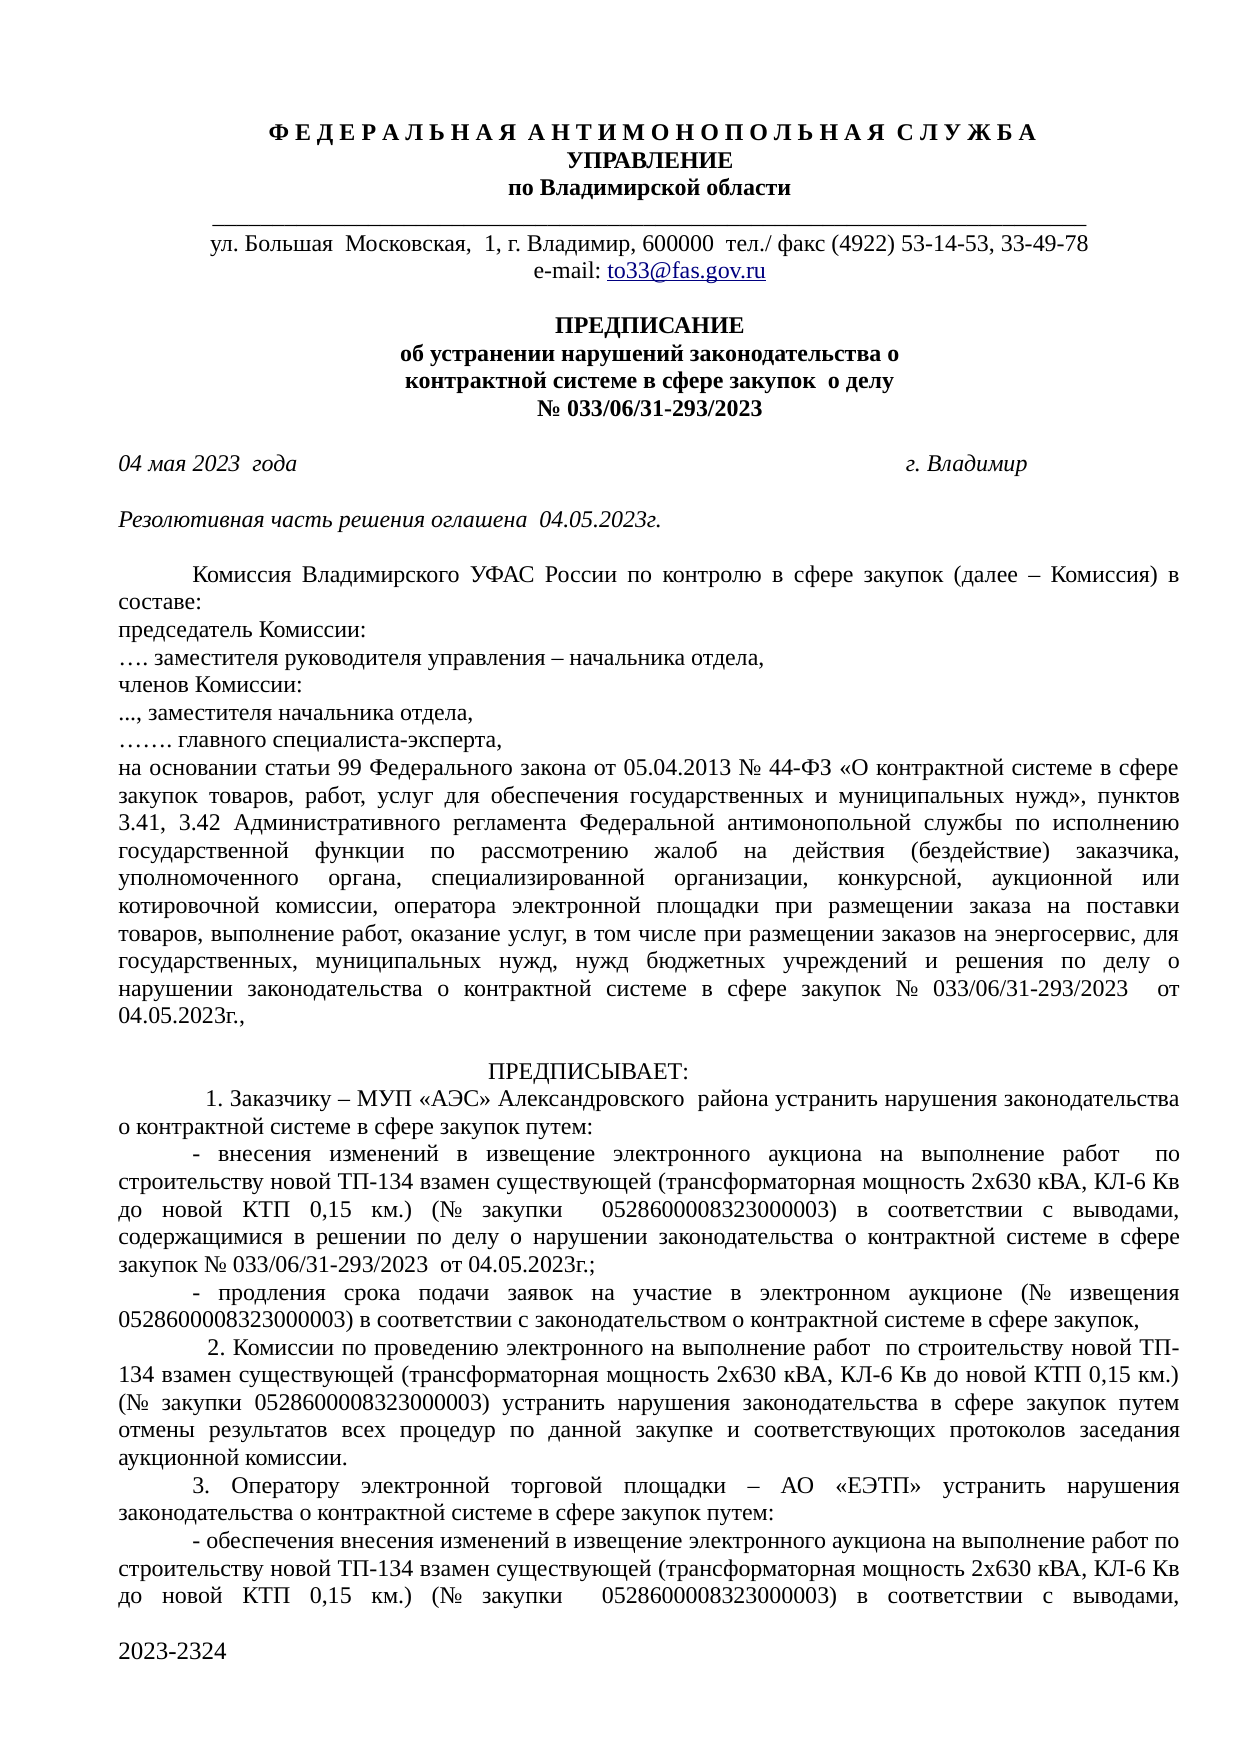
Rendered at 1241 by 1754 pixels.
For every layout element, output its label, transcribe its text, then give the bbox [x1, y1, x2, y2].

text об устранении нарушений законодательства о [118, 339, 1181, 367]
text 1. Заказчику – МУП «АЭС» Александровского района устранить нарушения законодательства о контрактной системе в сфере закупок путем: [118, 1084, 1181, 1139]
text - продления срока подачи заявок на участие в электронном аукционе (№ извещения 0528600008323000003) в соответствии с законодательством о контрактной системе в сфере закупок, [118, 1277, 1181, 1333]
text контрактной системе в сфере закупок о делу [118, 367, 1181, 394]
text по Владимирской области [118, 173, 1181, 201]
text 3. Оператору электронной торговой площадки – АО «ЕЭТП» устранить нарушения законодательства о контрактной системе в сфере закупок путем: [118, 1471, 1181, 1526]
text членов Комиссии: [118, 670, 1181, 698]
text ..., заместителя начальника отдела, [118, 698, 1181, 725]
text - внесения изменений в извещение электронного аукциона на выполнение работ по строительству новой ТП-134 взамен существующей (трансформаторная мощность 2х630 кВА, КЛ-6 Кв до новой КТП 0,15 км.) (№ закупки 0528600008323000003) в соответствии с выводами, содержащимися в решении по делу о нарушении законодательства о контрактной системе в сфере закупок № 033/06/31-293/2023 от 04.05.2023г.; [118, 1139, 1181, 1277]
text _________________________________________________________________________ [118, 201, 1181, 228]
text на основании статьи 99 Федерального закона от 05.04.2013 № 44-ФЗ «О контрактной системе в сфере закупок товаров, работ, услуг для обеспечения государственных и муниципальных нужд», пунктов 3.41, 3.42 Административного регламента Федеральной антимонопольной службы по исполнению государственной функции по рассмотрению жалоб на действия (бездействие) заказчика, уполномоченного органа, специализированной организации, конкурсной, аукционной или котировочной комиссии, оператора электронной площадки при размещении заказа на поставки товаров, выполнение работ, оказание услуг, в том числе при размещении заказов на энергосервис, для государственных, муниципальных нужд, нужд бюджетных учреждений и решения по делу о нарушении законодательства о контрактной системе в сфере закупок № 033/06/31-293/2023 от 04.05.2023г., [118, 753, 1181, 1029]
text ……. главного специалиста-эксперта, [118, 725, 1181, 753]
text ПРЕДПИСАНИЕ [118, 311, 1181, 339]
text - обеспечения внесения изменений в извещение электронного аукциона на выполнение работ по строительству новой ТП-134 взамен существующей (трансформаторная мощность 2х630 кВА, КЛ-6 Кв до новой КТП 0,15 км.) (№ закупки 0528600008323000003) в соответствии с выводами, [118, 1526, 1181, 1609]
text 2. Комиссии по проведению электронного на выполнение работ по строительству новой ТП-134 взамен существующей (трансформаторная мощность 2х630 кВА, КЛ-6 Кв до новой КТП 0,15 км.) (№ закупки 0528600008323000003) устранить нарушения законодательства в сфере закупок путем отмены результатов всех процедур по данной закупке и соответствующих протоколов заседания аукционной комиссии. [118, 1333, 1181, 1471]
text № 033/06/31-293/2023 [118, 394, 1181, 422]
text ул. Большая Московская, 1, г. Владимир, 600000 тел./ факс (4922) 53-14-53, 33-49-78 [118, 228, 1181, 256]
text УПРАВЛЕНИЕ [118, 146, 1181, 173]
text ПРЕДПИСЫВАЕТ: [118, 1057, 1181, 1084]
text Резолютивная часть решения оглашена 04.05.2023г. [118, 504, 1181, 532]
text e-mail: to33@fas.gov.ru [118, 256, 1181, 284]
text …. заместителя руководителя управления – начальника отдела, [118, 643, 1181, 670]
text председатель Комиссии: [118, 615, 1181, 643]
text Ф Е Д Е Р А Л Ь Н А Я А Н Т И М О Н О П О Л Ь Н А Я С Л У Ж Б А [118, 118, 1181, 146]
text Комиссия Владимирского УФАС России по контролю в сфере закупок (далее – Комиссия) в составе: [118, 560, 1181, 615]
text 04 мая 2023 года г. Владимир [118, 449, 1181, 477]
